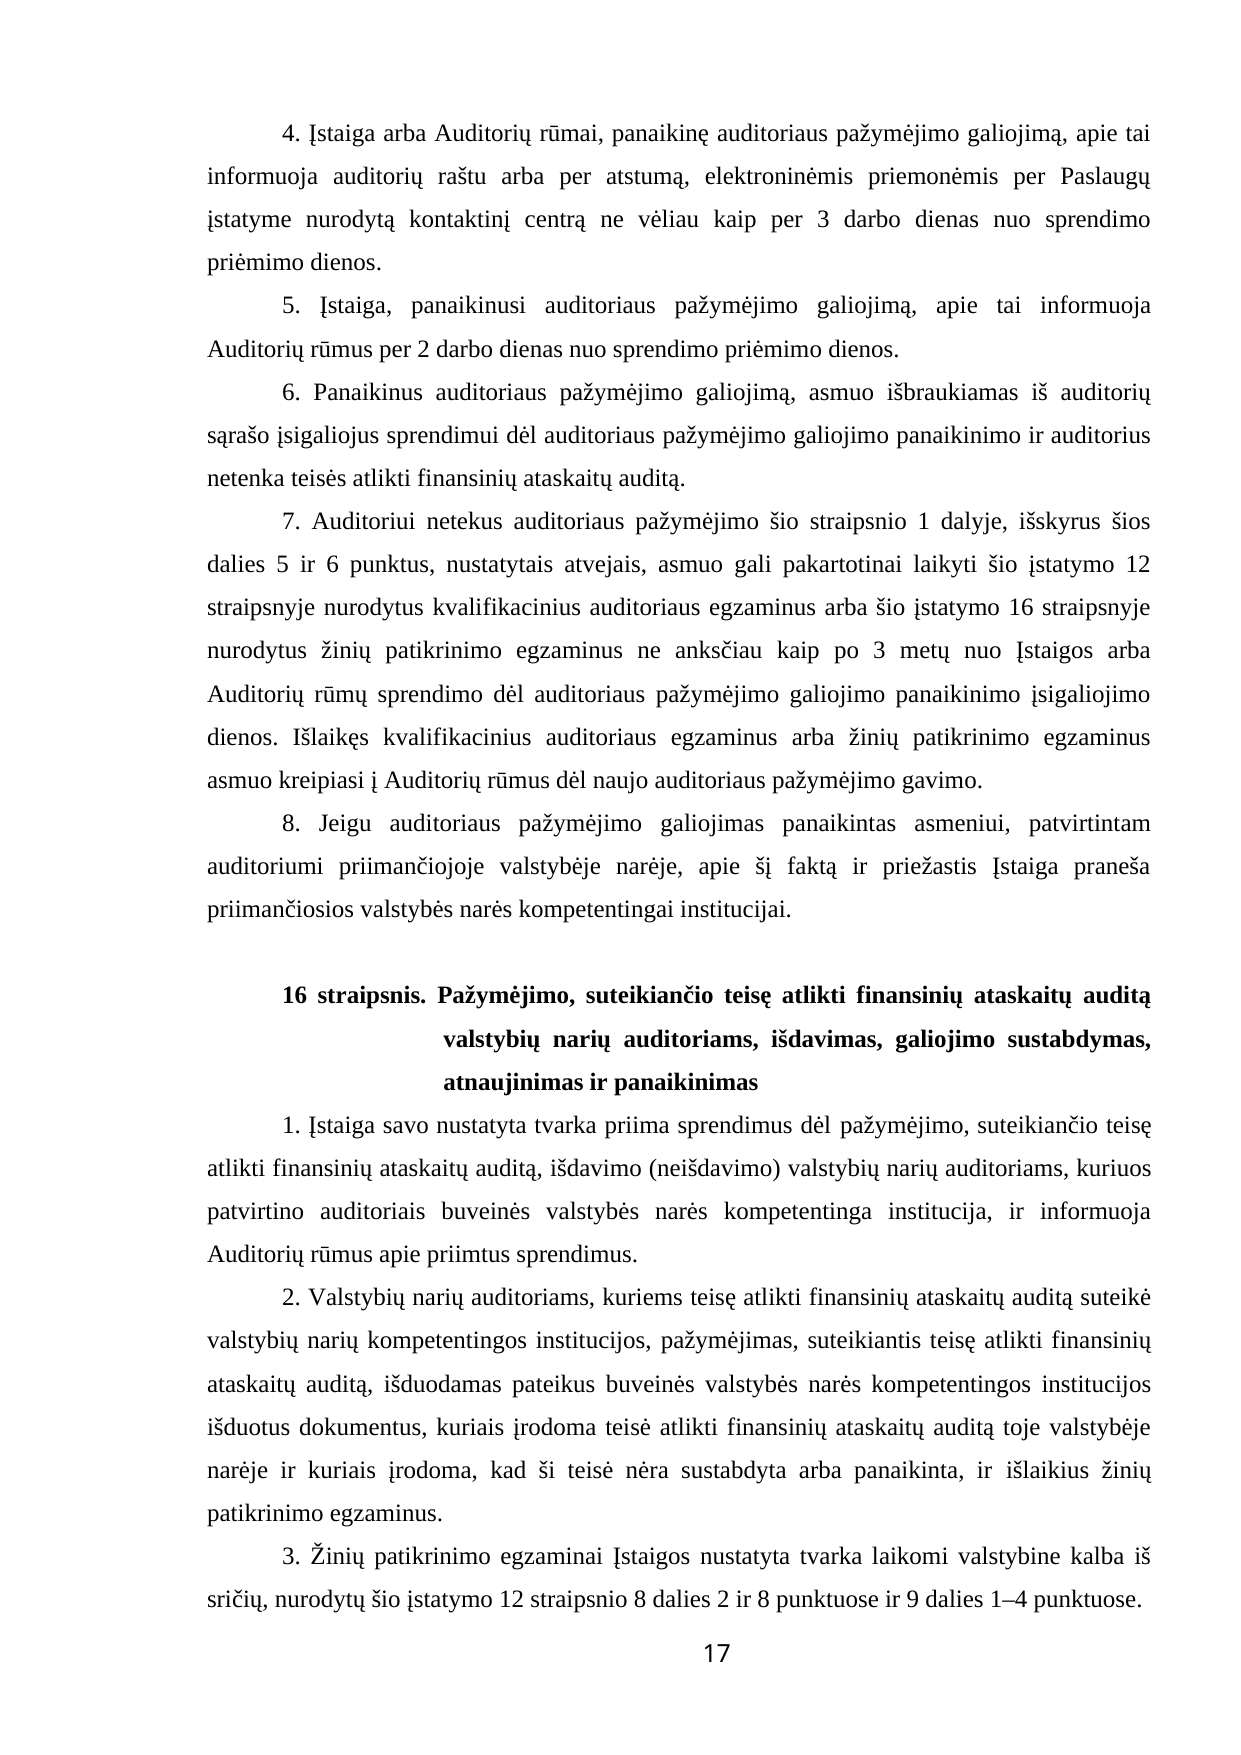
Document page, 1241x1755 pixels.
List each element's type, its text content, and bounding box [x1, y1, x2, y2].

text 1. Įstaiga savo nustatyta tvarka priima sprendimus dėl pažymėjimo, suteikiančio teisę atlikti finansinių ataskaitų auditą, išdavimo (neišdavimo) valstybių narių auditoriams, kuriuos patvirtino auditoriais buveinės valstybės narės kompetentinga institucija, ir informuoja Auditorių rūmus apie priimtus sprendimus. [207, 1110, 1152, 1268]
text 6. Panaikinus auditoriaus pažymėjimo galiojimą, asmuo išbraukiamas iš auditorių sąrašo įsigaliojus sprendimui dėl auditoriaus pažymėjimo galiojimo panaikinimo ir auditorius netenka teisės atlikti finansinių ataskaitų auditą. [207, 377, 1152, 492]
text 7. Auditoriui netekus auditoriaus pažymėjimo šio straipsnio 1 dalyje, išskyrus šios dalies 5 ir 6 punktus, nustatytais atvejais, asmuo gali pakartotinai laikyti šio įstatymo 12 straipsnyje nurodytus kvalifikacinius auditoriaus egzaminus arba šio įstatymo 16 straipsnyje nurodytus žinių patikrinimo egzaminus ne anksčiau kaip po 3 metų nuo Įstaigos arba Auditorių rūmų sprendimo dėl auditoriaus pažymėjimo galiojimo panaikinimo įsigaliojimo dienos. Išlaikęs kvalifikacinius auditoriaus egzaminus arba žinių patikrinimo egzaminus asmuo kreipiasi į Auditorių rūmus dėl naujo auditoriaus pažymėjimo gavimo. [207, 506, 1152, 794]
text 16 straipsnis. Pažymėjimo, suteikiančio teisę atlikti finansinių ataskaitų auditą valstybių narių auditoriams, išdavimas, galiojimo sustabdymas, atnaujinimas ir panaikinimas [282, 981, 1152, 1096]
text 8. Jeigu auditoriaus pažymėjimo galiojimas panaikintas asmeniui, patvirtintam auditoriumi priimančiojoje valstybėje narėje, apie šį faktą ir priežastis Įstaiga praneša priimančiosios valstybės narės kompetentingai institucijai. [207, 808, 1152, 923]
text 3. Žinių patikrinimo egzaminai Įstaigos nustatyta tvarka laikomi valstybine kalba iš sričių, nurodytų šio įstatymo 12 straipsnio 8 dalies 2 ir 8 punktuose ir 9 dalies 1–4 punktuose. [207, 1541, 1152, 1613]
text 4. Įstaiga arba Auditorių rūmai, panaikinę auditoriaus pažymėjimo galiojimą, apie tai informuoja auditorių raštu arba per atstumą, elektroninėmis priemonėmis per Paslaugų įstatyme nurodytą kontaktinį centrą ne vėliau kaip per 3 darbo dienas nuo sprendimo priėmimo dienos. [207, 118, 1152, 276]
text 2. Valstybių narių auditoriams, kuriems teisę atlikti finansinių ataskaitų auditą suteikė valstybių narių kompetentingos institucijos, pažymėjimas, suteikiantis teisę atlikti finansinių ataskaitų auditą, išduodamas pateikus buveinės valstybės narės kompetentingos institucijos išduotus dokumentus, kuriais įrodoma teisė atlikti finansinių ataskaitų auditą toje valstybėje narėje ir kuriais įrodoma, kad ši teisė nėra sustabdyta arba panaikinta, ir išlaikius žinių patikrinimo egzaminus. [207, 1282, 1152, 1527]
text 5. Įstaiga, panaikinusi auditoriaus pažymėjimo galiojimą, apie tai informuoja Auditorių rūmus per 2 darbo dienas nuo sprendimo priėmimo dienos. [207, 291, 1152, 362]
